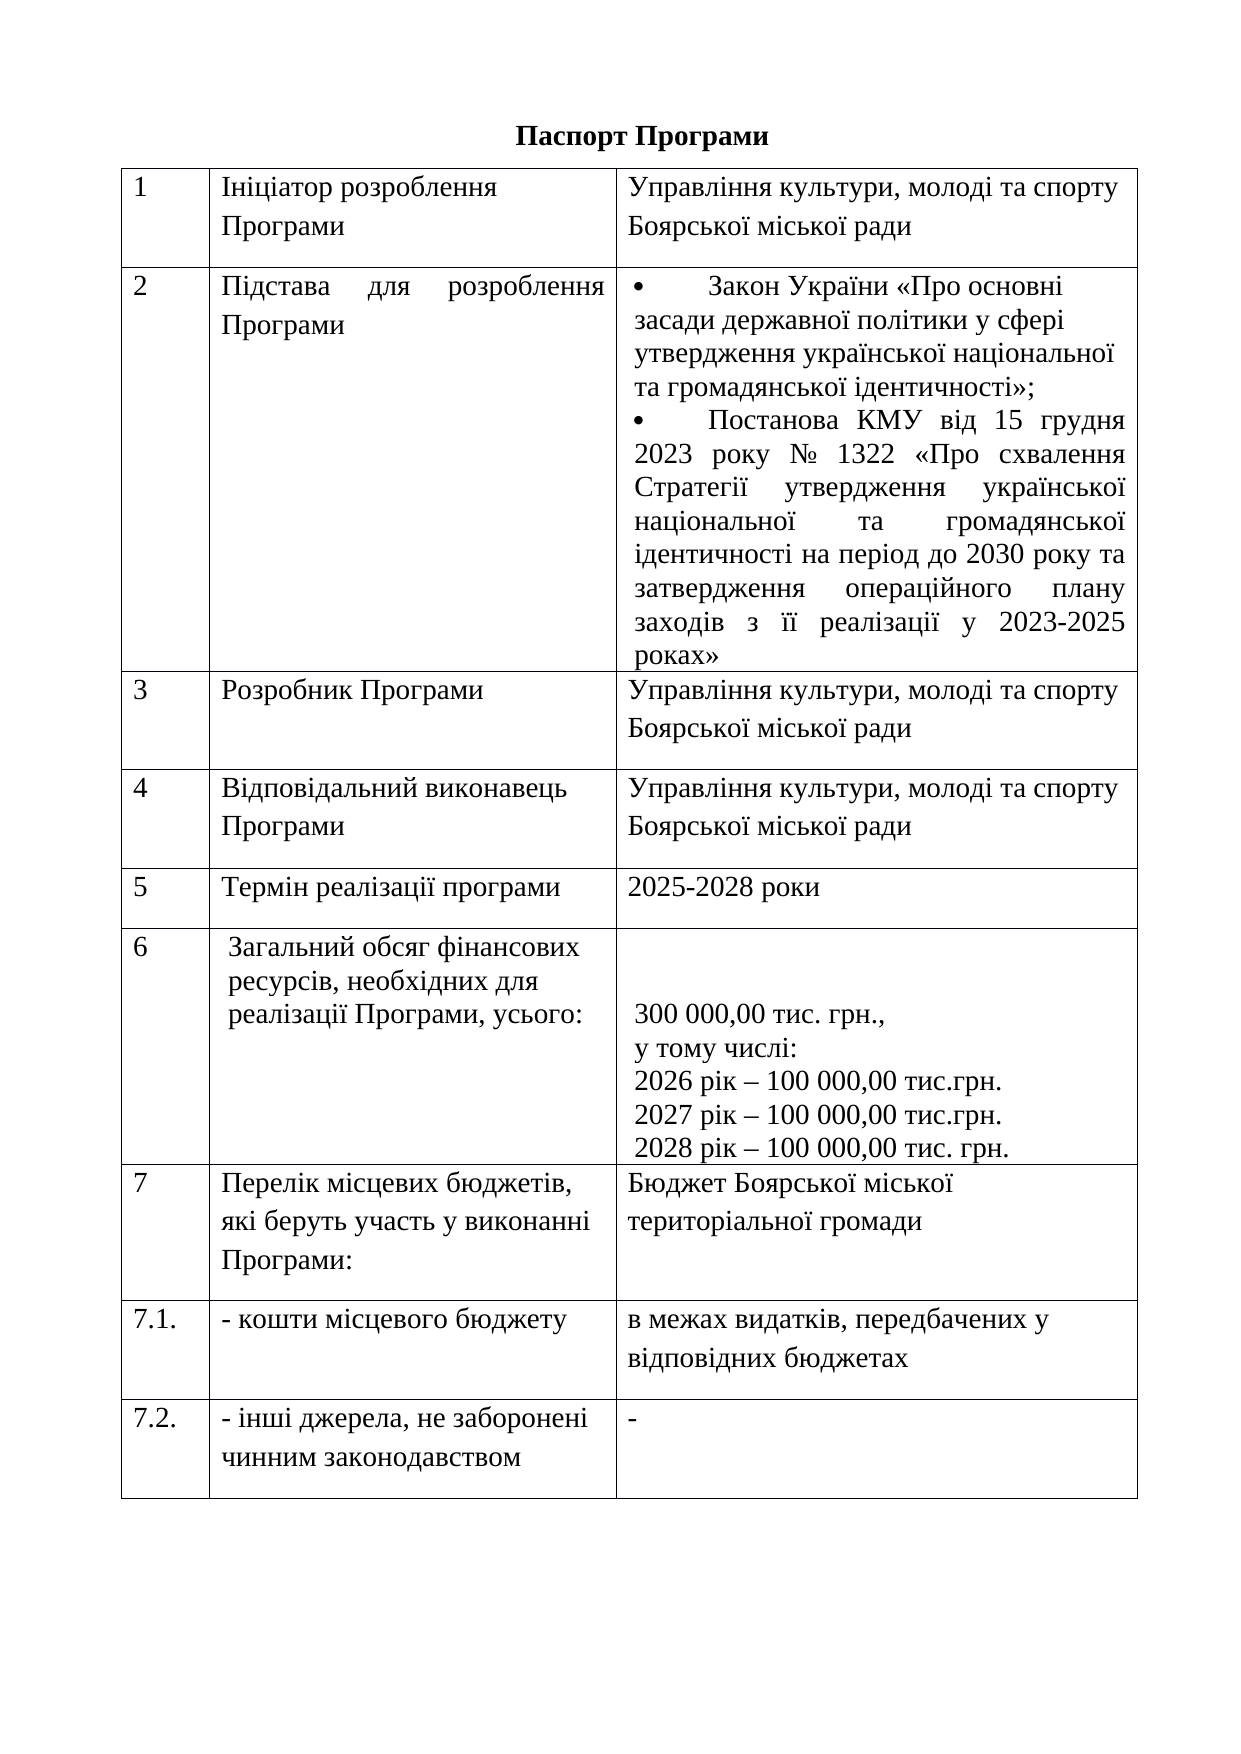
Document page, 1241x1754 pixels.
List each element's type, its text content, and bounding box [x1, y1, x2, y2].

table_cell - кошти місцевого бюджету [210, 1301, 616, 1399]
table_header 1 [122, 169, 209, 267]
text Паспорт Програми [133, 118, 1152, 152]
table_cell Відповідальний виконавець Програми [210, 770, 616, 868]
table_cell Термін реалізації програми [210, 869, 616, 928]
table_cell 7.1. [122, 1301, 209, 1399]
table_cell 2 [122, 268, 209, 671]
table_header Управління культури, молоді та спорту Боярської міської ради [617, 169, 1137, 267]
table_cell 300 000,00 тис. грн., у тому числі: 2026 рік – 100 000,00 тис.грн. 2027 рік – 100 000,00 тис.грн. 2028 рік – 100 000,00 тис. грн. [617, 929, 1137, 1164]
table_header Ініціатор розроблення Програми [210, 169, 616, 267]
table_cell Бюджет Боярської міської територіальної громади [617, 1165, 1137, 1300]
table_cell - [617, 1400, 1137, 1498]
table_cell 4 [122, 770, 209, 868]
table_cell - інші джерела, не заборонені чинним законодавством [210, 1400, 616, 1498]
table_cell Управління культури, молоді та спорту Боярської міської ради [617, 672, 1137, 769]
table_cell Закон України «Про основні засади державної політики у сфері утвердження української національної та громадянської ідентичності»; Постанова КМУ від 15 грудня 2023 року № 1322 «Про схвалення Стратегії утвердження української національної та громадянської ідентичності на період до 2030 року та затвердження операційного плану заходів з її реалізації у 2023-2025 роках» [617, 268, 1137, 671]
table_cell Перелік місцевих бюджетів, які беруть участь у виконанні Програми: [210, 1165, 616, 1300]
table_cell Загальний обсяг фінансових ресурсів, необхідних для реалізації Програми, усього: [210, 929, 616, 1164]
table_cell Управління культури, молоді та спорту Боярської міської ради [617, 770, 1137, 868]
table_cell Підстава для розроблення Програми [210, 268, 616, 671]
table_cell 2025-2028 роки [617, 869, 1137, 928]
table_cell 5 [122, 869, 209, 928]
table_cell 6 [122, 929, 209, 1164]
table_cell Розробник Програми [210, 672, 616, 769]
table_cell 7 [122, 1165, 209, 1300]
table_cell 7.2. [122, 1400, 209, 1498]
table_cell в межах видатків, передбачених у відповідних бюджетах [617, 1301, 1137, 1399]
table_cell 3 [122, 672, 209, 769]
